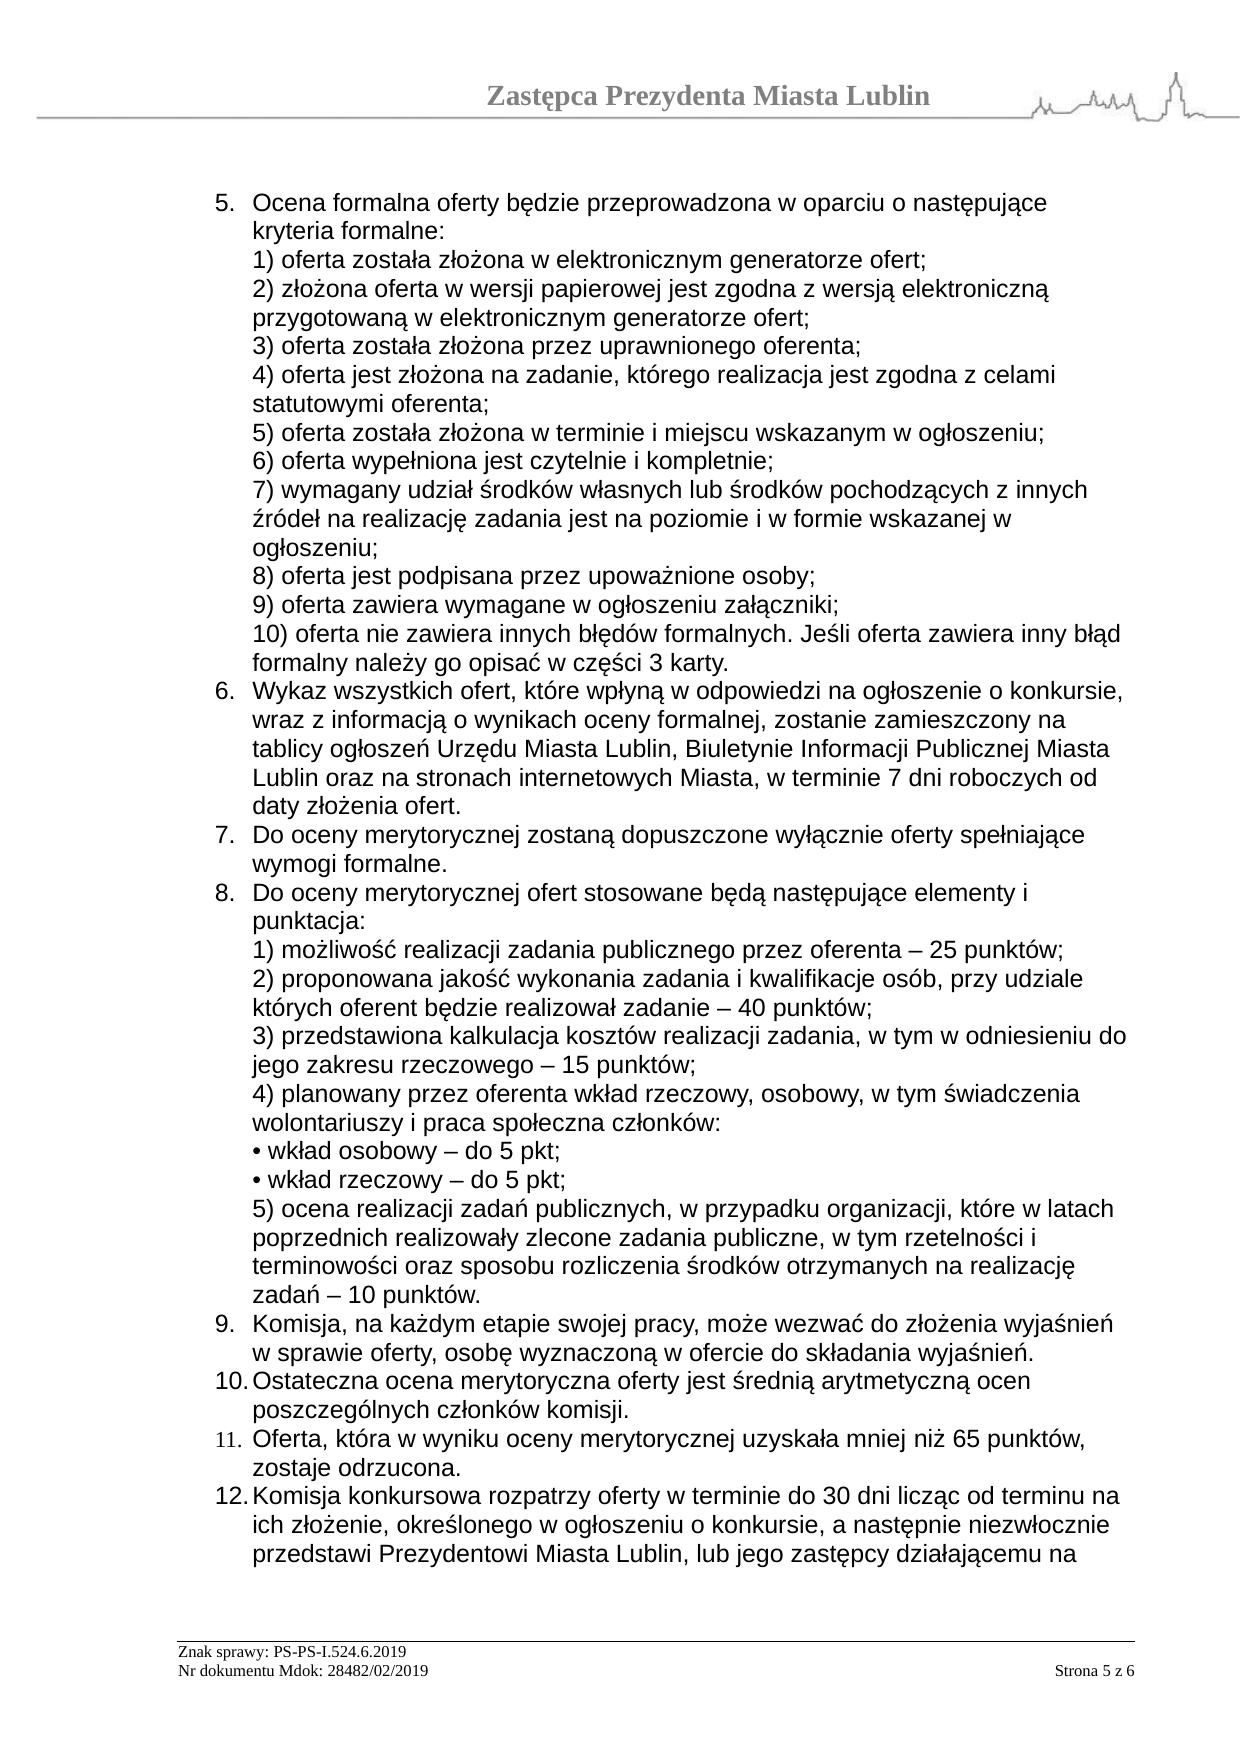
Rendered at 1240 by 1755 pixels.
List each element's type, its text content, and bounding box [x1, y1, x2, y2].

list Oferta, która w wyniku oceny merytorycznej uzyskała mniej niż 65 punktów, zostaje odrzucona. [214, 1424, 1135, 1481]
list Ostateczna ocena merytoryczna oferty jest średnią arytmetyczną ocen poszczególnych członków komisji. [214, 1366, 1135, 1424]
list Ocena formalna oferty będzie przeprowadzona w oparciu o następujące kryteria formalne: 1) oferta została złożona w elektronicznym generatorze ofert; 2) złożona oferta w wersji papierowej jest zgodna z wersją elektroniczną przygotowaną w elektronicznym generatorze ofert; 3) oferta została złożona przez uprawnionego oferenta; 4) oferta jest złożona na zadanie, którego realizacja jest zgodna z celami statutowymi oferenta; 5) oferta została złożona w terminie i miejscu wskazanym w ogłoszeniu; 6) oferta wypełniona jest czytelnie i kompletnie; 7) wymagany udział środków własnych lub środków pochodzących z innych źródeł na realizację zadania jest na poziomie i w formie wskazanej w ogłoszeniu; 8) oferta jest podpisana przez upoważnione osoby; 9) oferta zawiera wymagane w ogłoszeniu załączniki; 10) oferta nie zawiera innych błędów formalnych. Jeśli oferta zawiera inny błąd formalny należy go opisać w części 3 karty. [214, 187, 1135, 676]
list Do oceny merytorycznej zostaną dopuszczone wyłącznie oferty spełniające wymogi formalne. [214, 820, 1135, 877]
list Wykaz wszystkich ofert, które wpłyną w odpowiedzi na ogłoszenie o konkursie, wraz z informacją o wynikach oceny formalnej, zostanie zamieszczony na tablicy ogłoszeń Urzędu Miasta Lublin, Biuletynie Informacji Publicznej Miasta Lublin oraz na stronach internetowych Miasta, w terminie 7 dni roboczych od daty złożenia ofert. [214, 676, 1135, 820]
picture [36, 72, 1240, 125]
list Komisja, na każdym etapie swojej pracy, może wezwać do złożenia wyjaśnień w sprawie oferty, osobę wyznaczoną w ofercie do składania wyjaśnień. [214, 1309, 1135, 1366]
list Do oceny merytorycznej ofert stosowane będą następujące elementy i punktacja: 1) możliwość realizacji zadania publicznego przez oferenta – 25 punktów; 2) proponowana jakość wykonania zadania i kwalifikacje osób, przy udziale których oferent będzie realizował zadanie – 40 punktów; 3) przedstawiona kalkulacja kosztów realizacji zadania, w tym w odniesieniu do jego zakresu rzeczowego – 15 punktów; 4) planowany przez oferenta wkład rzeczowy, osobowy, w tym świadczenia wolontariuszy i praca społeczna członków: • wkład osobowy – do 5 pkt; • wkład rzeczowy – do 5 pkt; 5) ocena realizacji zadań publicznych, w przypadku organizacji, które w latach poprzednich realizowały zlecone zadania publiczne, w tym rzetelności i terminowości oraz sposobu rozliczenia środków otrzymanych na realizację zadań – 10 punktów. [214, 877, 1135, 1309]
list Komisja konkursowa rozpatrzy oferty w terminie do 30 dni licząc od terminu na ich złożenie, określonego w ogłoszeniu o konkursie, a następnie niezwłocznie przedstawi Prezydentowi Miasta Lublin, lub jego zastępcy działającemu na [214, 1481, 1135, 1567]
